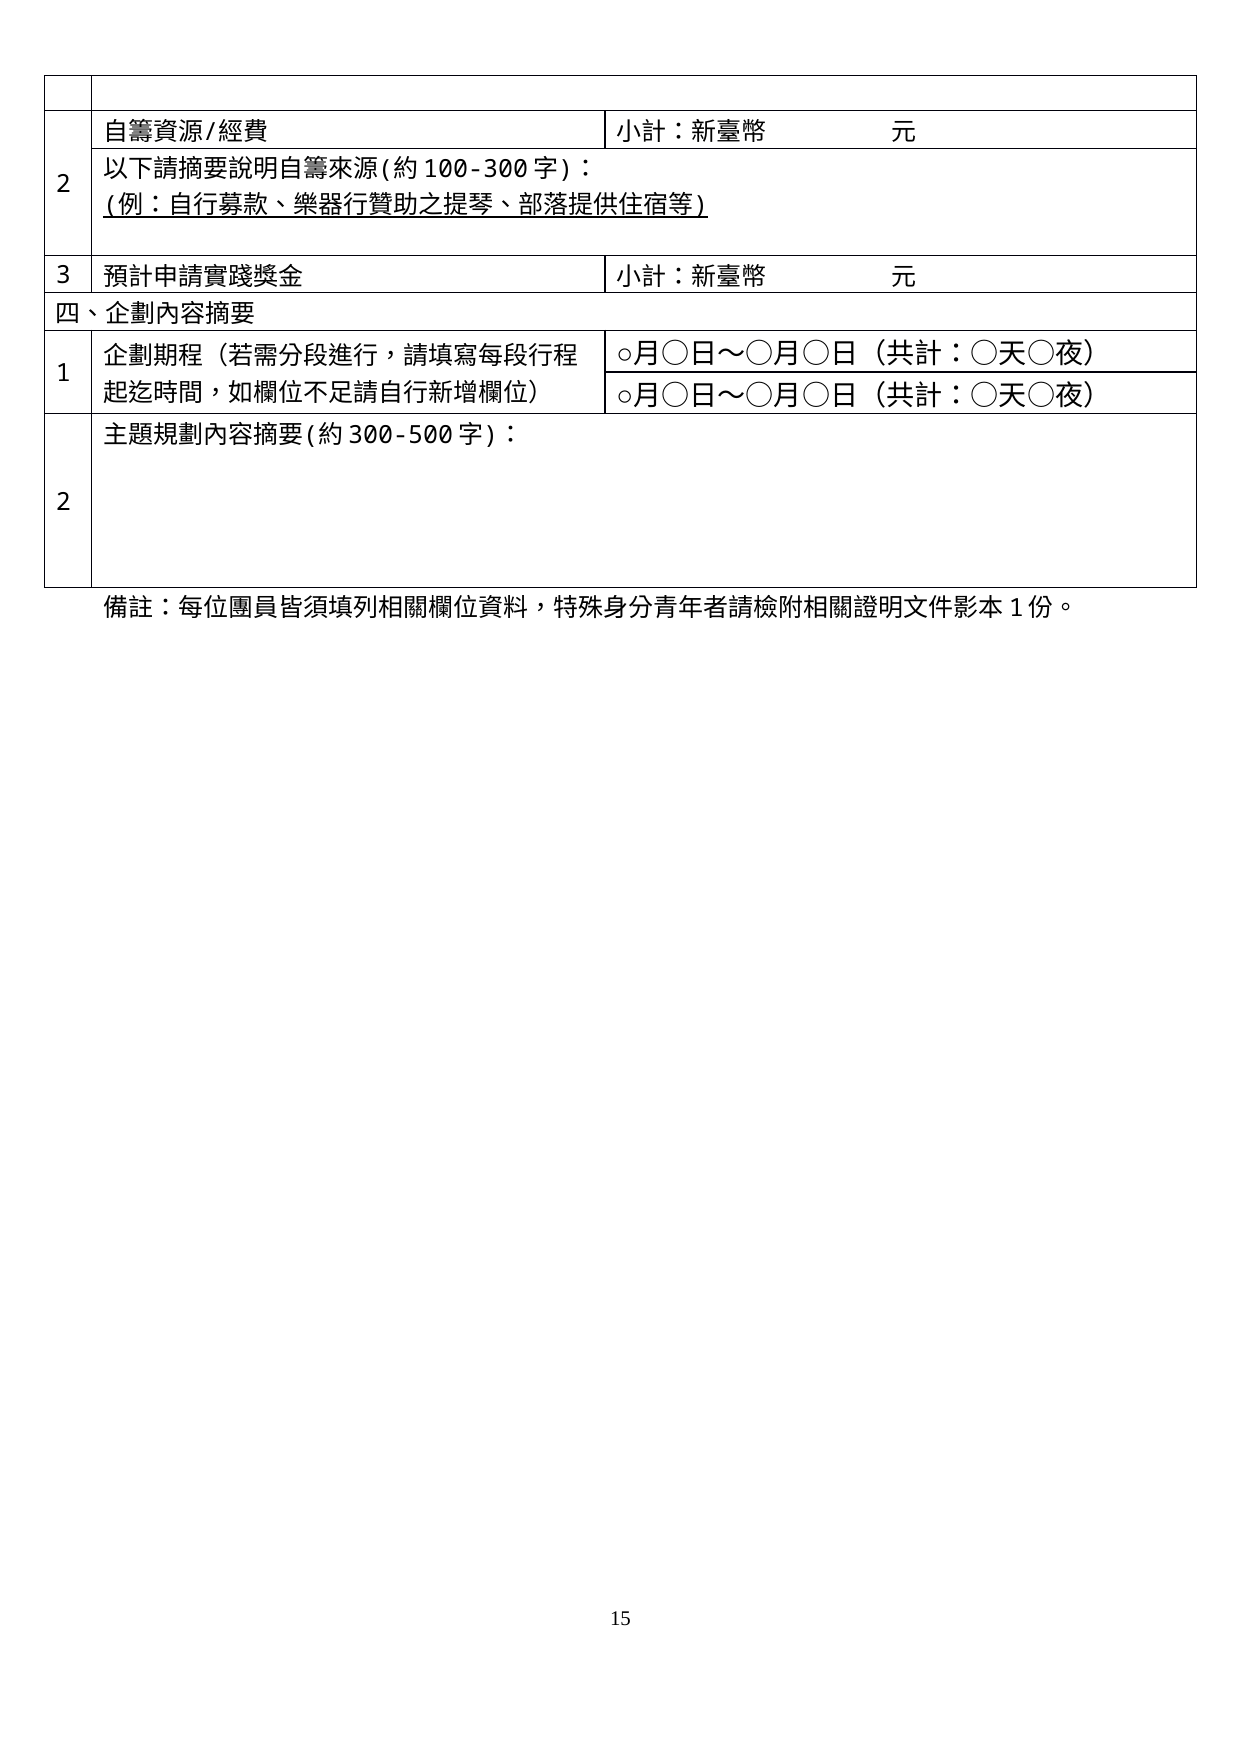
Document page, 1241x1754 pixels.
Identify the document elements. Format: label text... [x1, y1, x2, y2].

table_cell 3 [45, 256, 91, 292]
table_cell 2 [45, 414, 91, 587]
text 備註：每位團員皆須填列相關欄位資料，特殊身分青年者請檢附相關證明文件影本1份。 [103, 588, 1092, 624]
table_cell ○月○日～○月○日（共計：○天○夜） [606, 373, 1196, 413]
table_cell 四、企劃內容摘要 [45, 293, 1196, 329]
table_cell 2 [45, 111, 91, 255]
table_cell 小計：新臺幣 元 [606, 256, 1196, 292]
table_cell [45, 76, 91, 110]
table_cell ○月○日～○月○日（共計：○天○夜） [606, 331, 1196, 371]
table_cell 主題規劃內容摘要(約300-500字)： [92, 414, 1196, 587]
table_cell 小計：新臺幣 元 [606, 111, 1196, 147]
table_cell 自籌資源/經費 [92, 111, 604, 147]
table_cell 1 [45, 331, 91, 413]
table_cell 預計申請實踐獎金 [92, 256, 604, 292]
table_cell 企劃期程（若需分段進行，請填寫每段行程起迄時間，如欄位不足請自行新增欄位） [92, 331, 604, 413]
table_cell 以下請摘要說明自籌來源(約100-300字)： (例：自行募款、樂器行贊助之提琴、部落提供住宿等) [92, 149, 1196, 255]
table_cell [92, 76, 1196, 110]
